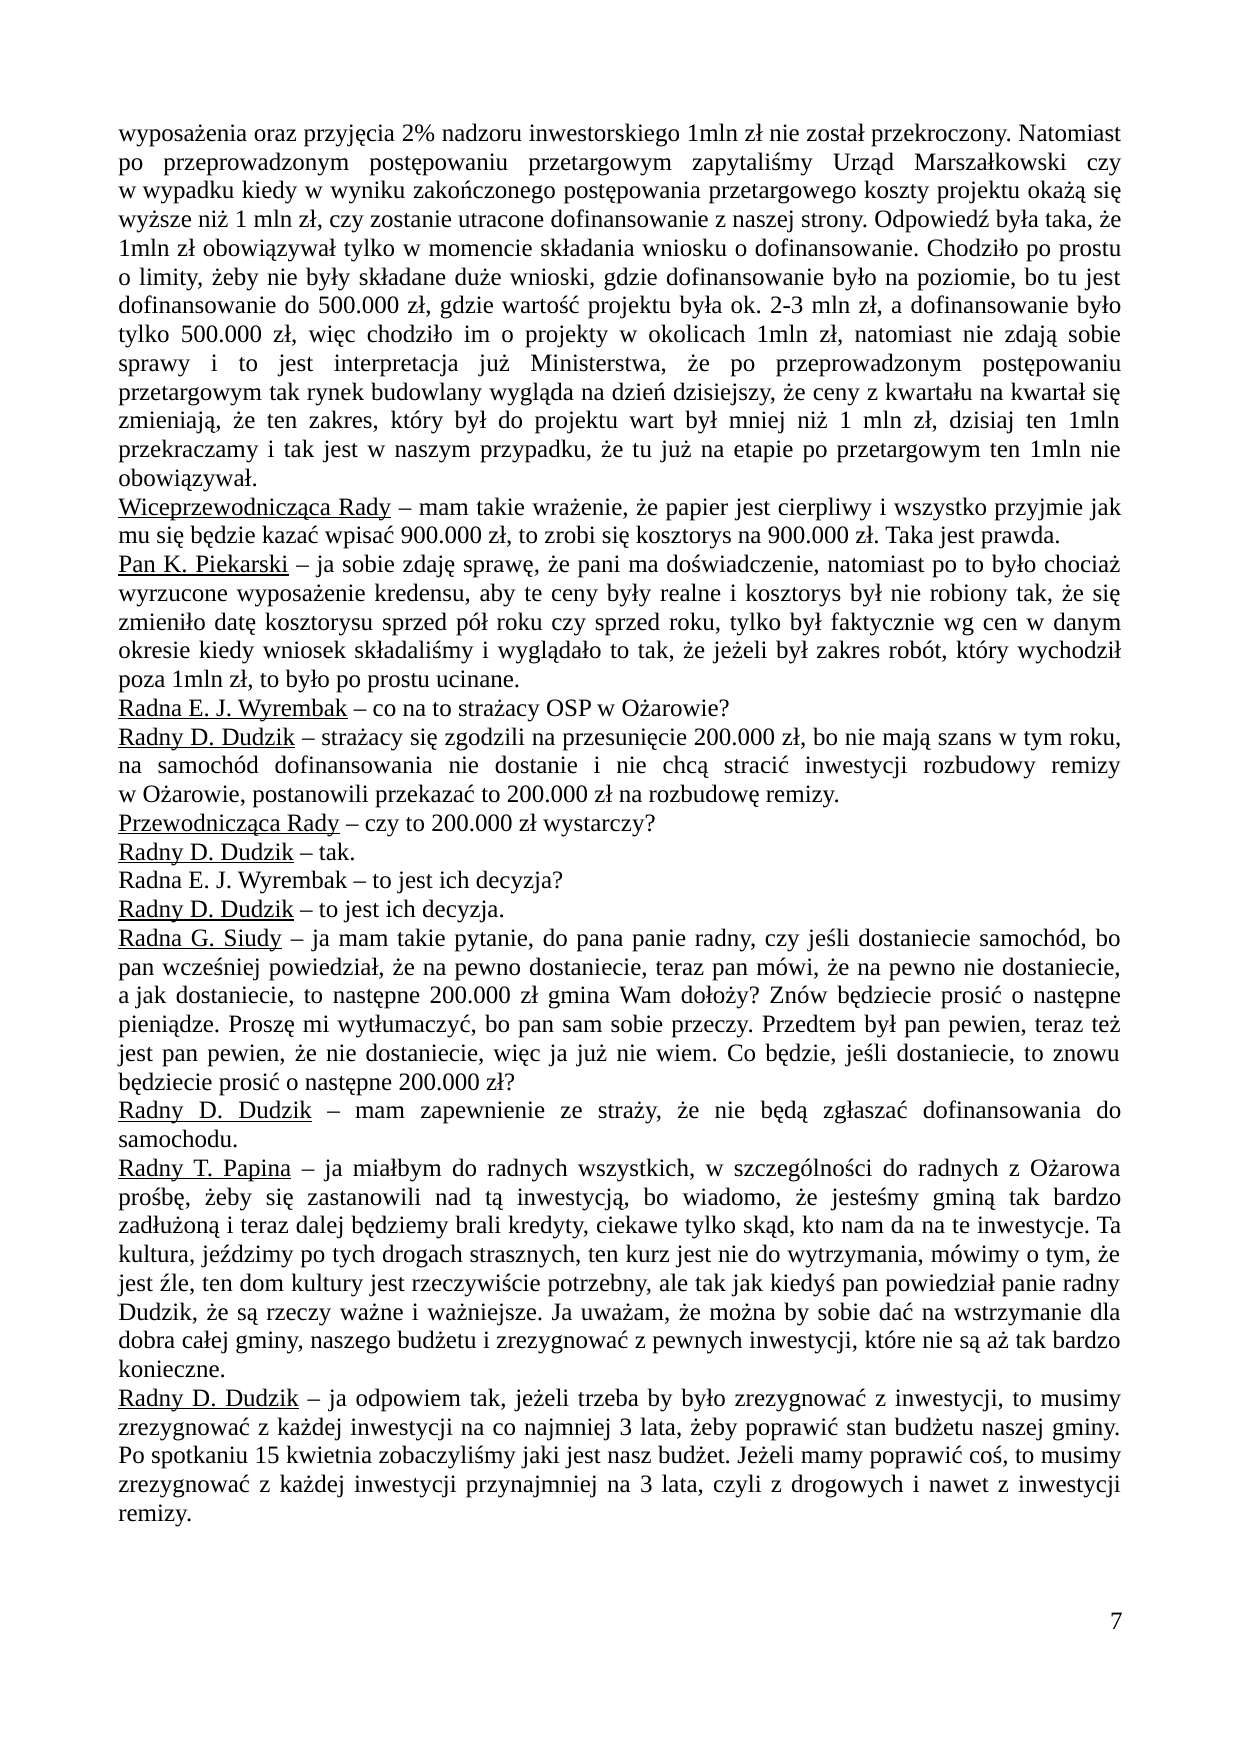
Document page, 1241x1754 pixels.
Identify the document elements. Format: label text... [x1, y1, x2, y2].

text Radny D. Dudzik – mam zapewnienie ze straży, że nie będą zgłaszać dofinansowania do samochodu. [118, 1096, 1122, 1153]
text Radna G. Siudy – ja mam takie pytanie, do pana panie radny, czy jeśli dostaniecie samochód, bo pan wcześniej powiedział, że na pewno dostaniecie, teraz pan mówi, że na pewno nie dostaniecie, a jak dostaniecie, to następne 200.000 zł gmina Wam dołoży? Znów będziecie prosić o następne pieniądze. Proszę mi wytłumaczyć, bo pan sam sobie przeczy. Przedtem był pan pewien, teraz też jest pan pewien, że nie dostaniecie, więc ja już nie wiem. Co będzie, jeśli dostaniecie, to znowu będziecie prosić o następne 200.000 zł? [118, 923, 1122, 1096]
text Radny D. Dudzik – ja odpowiem tak, jeżeli trzeba by było zrezygnować z inwestycji, to musimy zrezygnować z każdej inwestycji na co najmniej 3 lata, żeby poprawić stan budżetu naszej gminy. Po spotkaniu 15 kwietnia zobaczyliśmy jaki jest nasz budżet. Jeżeli mamy poprawić coś, to musimy zrezygnować z każdej inwestycji przynajmniej na 3 lata, czyli z drogowych i nawet z inwestycji remizy. [118, 1383, 1122, 1527]
text Radny D. Dudzik – tak. [118, 837, 1122, 866]
text Radna E. J. Wyrembak – co na to strażacy OSP w Ożarowie? [118, 693, 1122, 722]
text Wiceprzewodnicząca Rady – mam takie wrażenie, że papier jest cierpliwy i wszystko przyjmie jak mu się będzie kazać wpisać 900.000 zł, to zrobi się kosztorys na 900.000 zł. Taka jest prawda. [118, 492, 1122, 549]
text Radna E. J. Wyrembak – to jest ich decyzja? [118, 866, 1122, 894]
text Przewodnicząca Rady – czy to 200.000 zł wystarczy? [118, 808, 1122, 837]
text Radny D. Dudzik – to jest ich decyzja. [118, 894, 1122, 923]
text Radny D. Dudzik – strażacy się zgodzili na przesunięcie 200.000 zł, bo nie mają szans w tym roku, na samochód dofinansowania nie dostanie i nie chcą stracić inwestycji rozbudowy remizy w Ożarowie, postanowili przekazać to 200.000 zł na rozbudowę remizy. [118, 722, 1122, 808]
text Radny T. Papina – ja miałbym do radnych wszystkich, w szczególności do radnych z Ożarowa prośbę, żeby się zastanowili nad tą inwestycją, bo wiadomo, że jesteśmy gminą tak bardzo zadłużoną i teraz dalej będziemy brali kredyty, ciekawe tylko skąd, kto nam da na te inwestycje. Ta kultura, jeździmy po tych drogach strasznych, ten kurz jest nie do wytrzymania, mówimy o tym, że jest źle, ten dom kultury jest rzeczywiście potrzebny, ale tak jak kiedyś pan powiedział panie radny Dudzik, że są rzeczy ważne i ważniejsze. Ja uważam, że można by sobie dać na wstrzymanie dla dobra całej gminy, naszego budżetu i zrezygnować z pewnych inwestycji, które nie są aż tak bardzo konieczne. [118, 1153, 1122, 1383]
text Pan K. Piekarski – ja sobie zdaję sprawę, że pani ma doświadczenie, natomiast po to było chociaż wyrzucone wyposażenie kredensu, aby te ceny były realne i kosztorys był nie robiony tak, że się zmieniło datę kosztorysu sprzed pół roku czy sprzed roku, tylko był faktycznie wg cen w danym okresie kiedy wniosek składaliśmy i wyglądało to tak, że jeżeli był zakres robót, który wychodził poza 1mln zł, to było po prostu ucinane. [118, 549, 1122, 693]
text wyposażenia oraz przyjęcia 2% nadzoru inwestorskiego 1mln zł nie został przekroczony. Natomiast po przeprowadzonym postępowaniu przetargowym zapytaliśmy Urząd Marszałkowski czy w wypadku kiedy w wyniku zakończonego postępowania przetargowego koszty projektu okażą się wyższe niż 1 mln zł, czy zostanie utracone dofinansowanie z naszej strony. Odpowiedź była taka, że 1mln zł obowiązywał tylko w momencie składania wniosku o dofinansowanie. Chodziło po prostu o limity, żeby nie były składane duże wnioski, gdzie dofinansowanie było na poziomie, bo tu jest dofinansowanie do 500.000 zł, gdzie wartość projektu była ok. 2-3 mln zł, a dofinansowanie było tylko 500.000 zł, więc chodziło im o projekty w okolicach 1mln zł, natomiast nie zdają sobie sprawy i to jest interpretacja już Ministerstwa, że po przeprowadzonym postępowaniu przetargowym tak rynek budowlany wygląda na dzień dzisiejszy, że ceny z kwartału na kwartał się zmieniają, że ten zakres, który był do projektu wart był mniej niż 1 mln zł, dzisiaj ten 1mln przekraczamy i tak jest w naszym przypadku, że tu już na etapie po przetargowym ten 1mln nie obowiązywał. [118, 118, 1122, 492]
